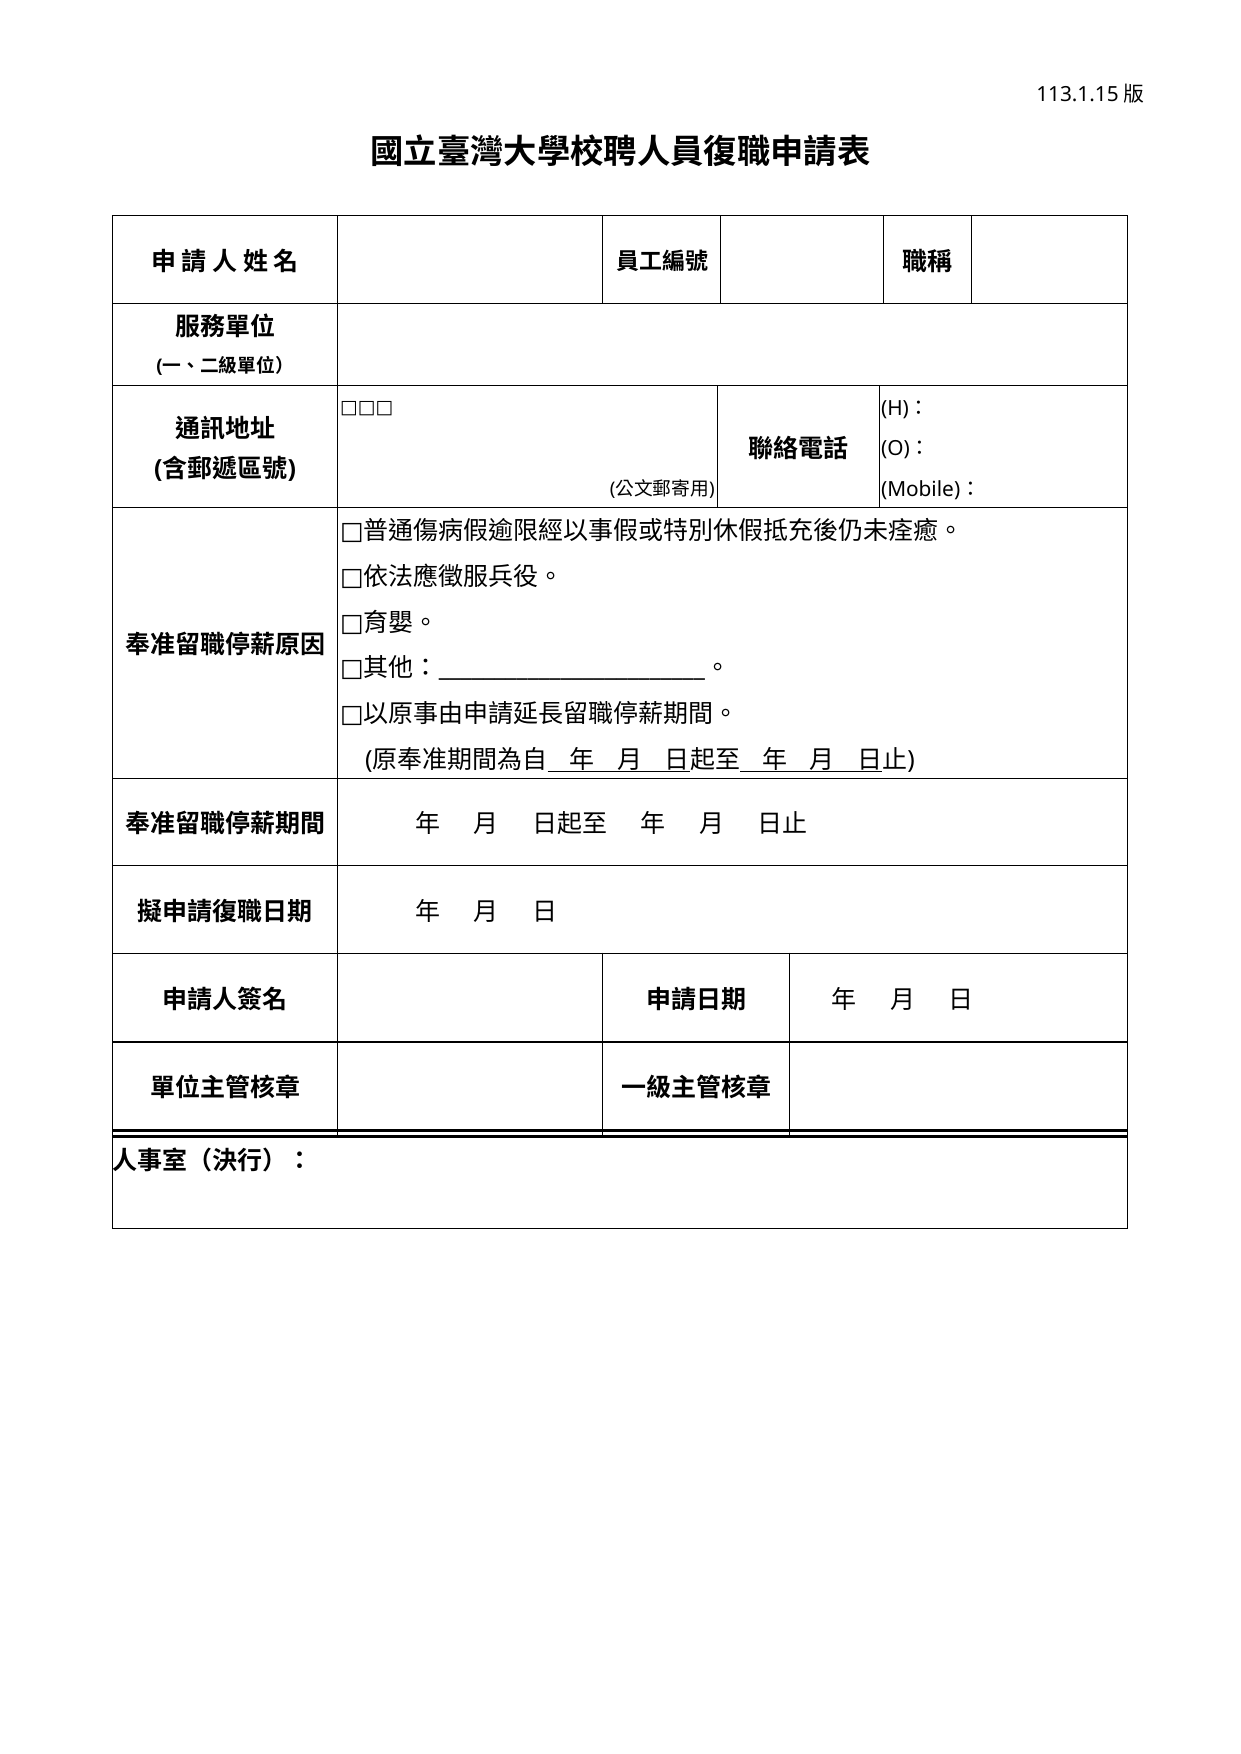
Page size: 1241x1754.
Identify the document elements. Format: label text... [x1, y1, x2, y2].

table_cell 人事室（決行）： [113, 1138, 1127, 1228]
table_cell [338, 304, 1127, 385]
table_cell 一級主管核章 [603, 1043, 789, 1129]
text 113.1.15版 [1036, 77, 1155, 108]
table_cell [338, 954, 602, 1041]
table_cell 通訊地址 (含郵遞區號) [113, 386, 337, 507]
table_cell 奉准留職停薪期間 [113, 779, 337, 864]
table_header [721, 216, 883, 303]
table_cell 申請人簽名 [113, 954, 337, 1041]
table_cell 擬申請復職日期 [113, 866, 337, 953]
table_header 申 請 人 姓 名 [113, 216, 337, 303]
table_cell 年 月 日 [338, 866, 1127, 953]
table_cell (H)： (O)： (Mobile)： [880, 386, 1127, 507]
table_cell 年 月 日起至 年 月 日止 [338, 779, 1127, 864]
table_cell 服務單位 (一、二級單位） [113, 304, 337, 385]
table_cell 聯絡電話 [718, 386, 879, 507]
table_cell 申請日期 [603, 954, 789, 1041]
table_cell 奉准留職停薪原因 [113, 508, 337, 778]
table_cell □□□ (公文郵寄用) [338, 386, 717, 507]
table_cell 單位主管核章 [113, 1043, 337, 1129]
table_header [338, 216, 602, 303]
text 國立臺灣大學校聘人員復職申請表 [100, 109, 1140, 190]
table_header 職稱 [884, 216, 971, 303]
table_cell □普通傷病假逾限經以事假或特別休假抵充後仍未痊癒。 □依法應徵服兵役。 □育嬰。 □其他：________________________。 □以原事由申請延長留職停薪期間。 (原奉准期間為自 年 月 日起至 年 月 日止) [338, 508, 1127, 778]
table_cell [338, 1043, 602, 1129]
table_header [972, 216, 1127, 303]
table_header 員工編號 [603, 216, 720, 303]
table_cell 年 月 日 [790, 954, 1127, 1041]
table_cell [790, 1043, 1127, 1129]
